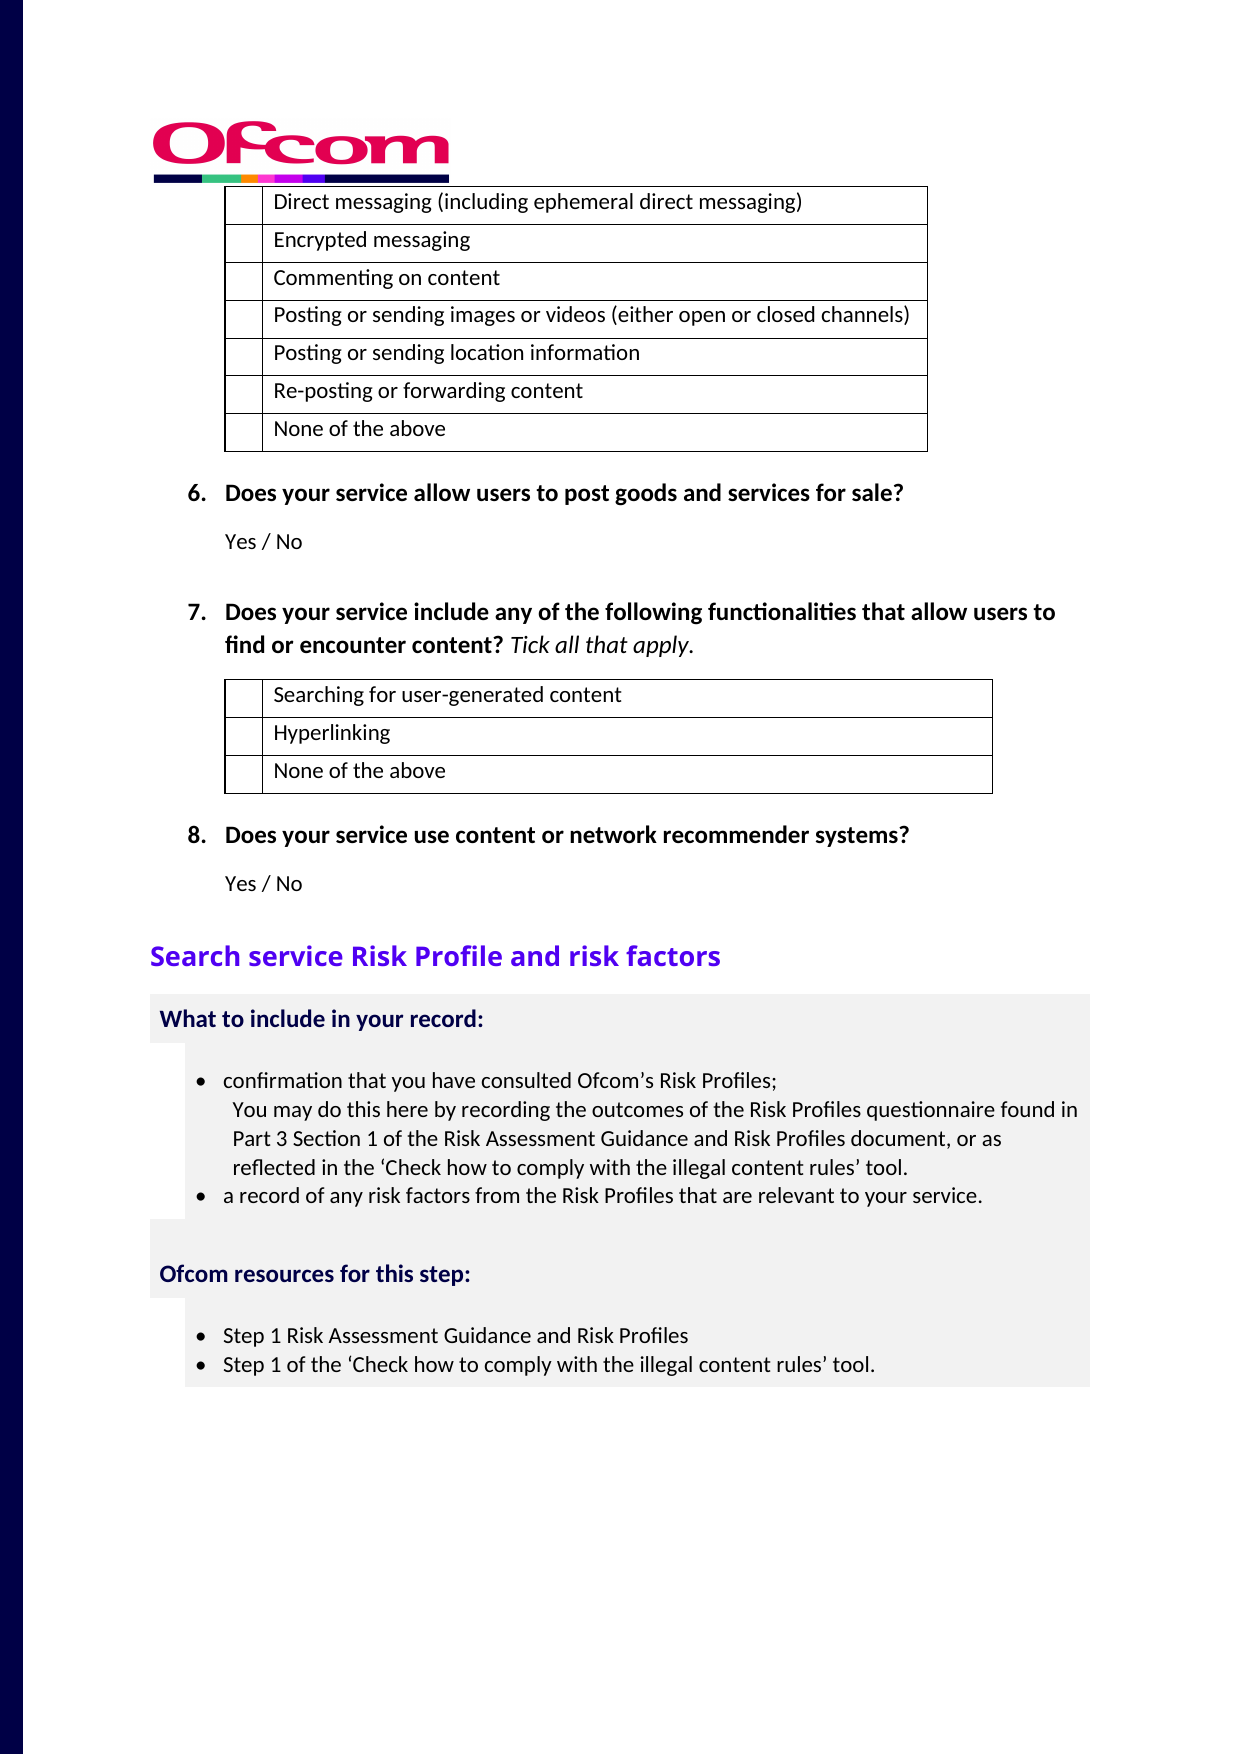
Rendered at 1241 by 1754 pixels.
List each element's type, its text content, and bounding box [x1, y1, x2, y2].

table_cell [226, 187, 262, 224]
subtitle Ofcom resources for this step: [151, 1250, 1089, 1297]
table_header [226, 680, 262, 717]
table_cell [226, 414, 262, 451]
table_cell None of the above [263, 414, 927, 451]
list Does your service allow users to post goods and services for sale? [187, 477, 1090, 508]
table_cell Re-posting or forwarding content [263, 376, 927, 413]
table_cell [226, 263, 262, 299]
table_cell Direct messaging (including ephemeral direct messaging) [263, 187, 927, 224]
list confirmation that you have consulted Ofcom’s Risk Profiles; You may do this here by recording the outcomes of the Risk Profiles questionnaire found in Part 3 Section 1 of the Risk Assessment Guidance and Risk Profiles document, or as reflected in the ‘Check how to comply with the illegal content rules’ tool. [186, 1058, 1089, 1172]
list Step 1 of the ‘Check how to comply with the illegal content rules’ tool. [186, 1341, 1089, 1386]
table_cell [226, 376, 262, 413]
list Does your service include any of the following functionalities that allow users to find or encounter content? Tick all that apply. [187, 596, 1090, 660]
subtitle What to include in your record: [151, 995, 1089, 1042]
table_cell None of the above [263, 756, 992, 793]
list a record of any risk factors from the Risk Profiles that are relevant to your service. [186, 1172, 1089, 1218]
table_cell [226, 756, 262, 793]
text Yes / No [150, 527, 1090, 555]
table_cell Commenting on content [263, 263, 927, 299]
text Yes / No [150, 869, 1090, 897]
table_cell Posting or sending images or videos (either open or closed channels) [263, 301, 927, 337]
table_cell Encrypted messaging [263, 225, 927, 262]
table_cell [226, 225, 262, 262]
table_cell [226, 301, 262, 337]
table_cell Posting or sending location information [263, 339, 927, 375]
table_cell [226, 718, 262, 755]
table_cell [226, 339, 262, 375]
list Does your service use content or network recommender systems? [187, 819, 1090, 850]
subtitle Search service Risk Profile and risk factors [150, 938, 1090, 974]
table_header Searching for user-generated content [263, 680, 992, 717]
list Step 1 Risk Assessment Guidance and Risk Profiles [186, 1313, 1089, 1341]
table_cell Hyperlinking [263, 718, 992, 755]
